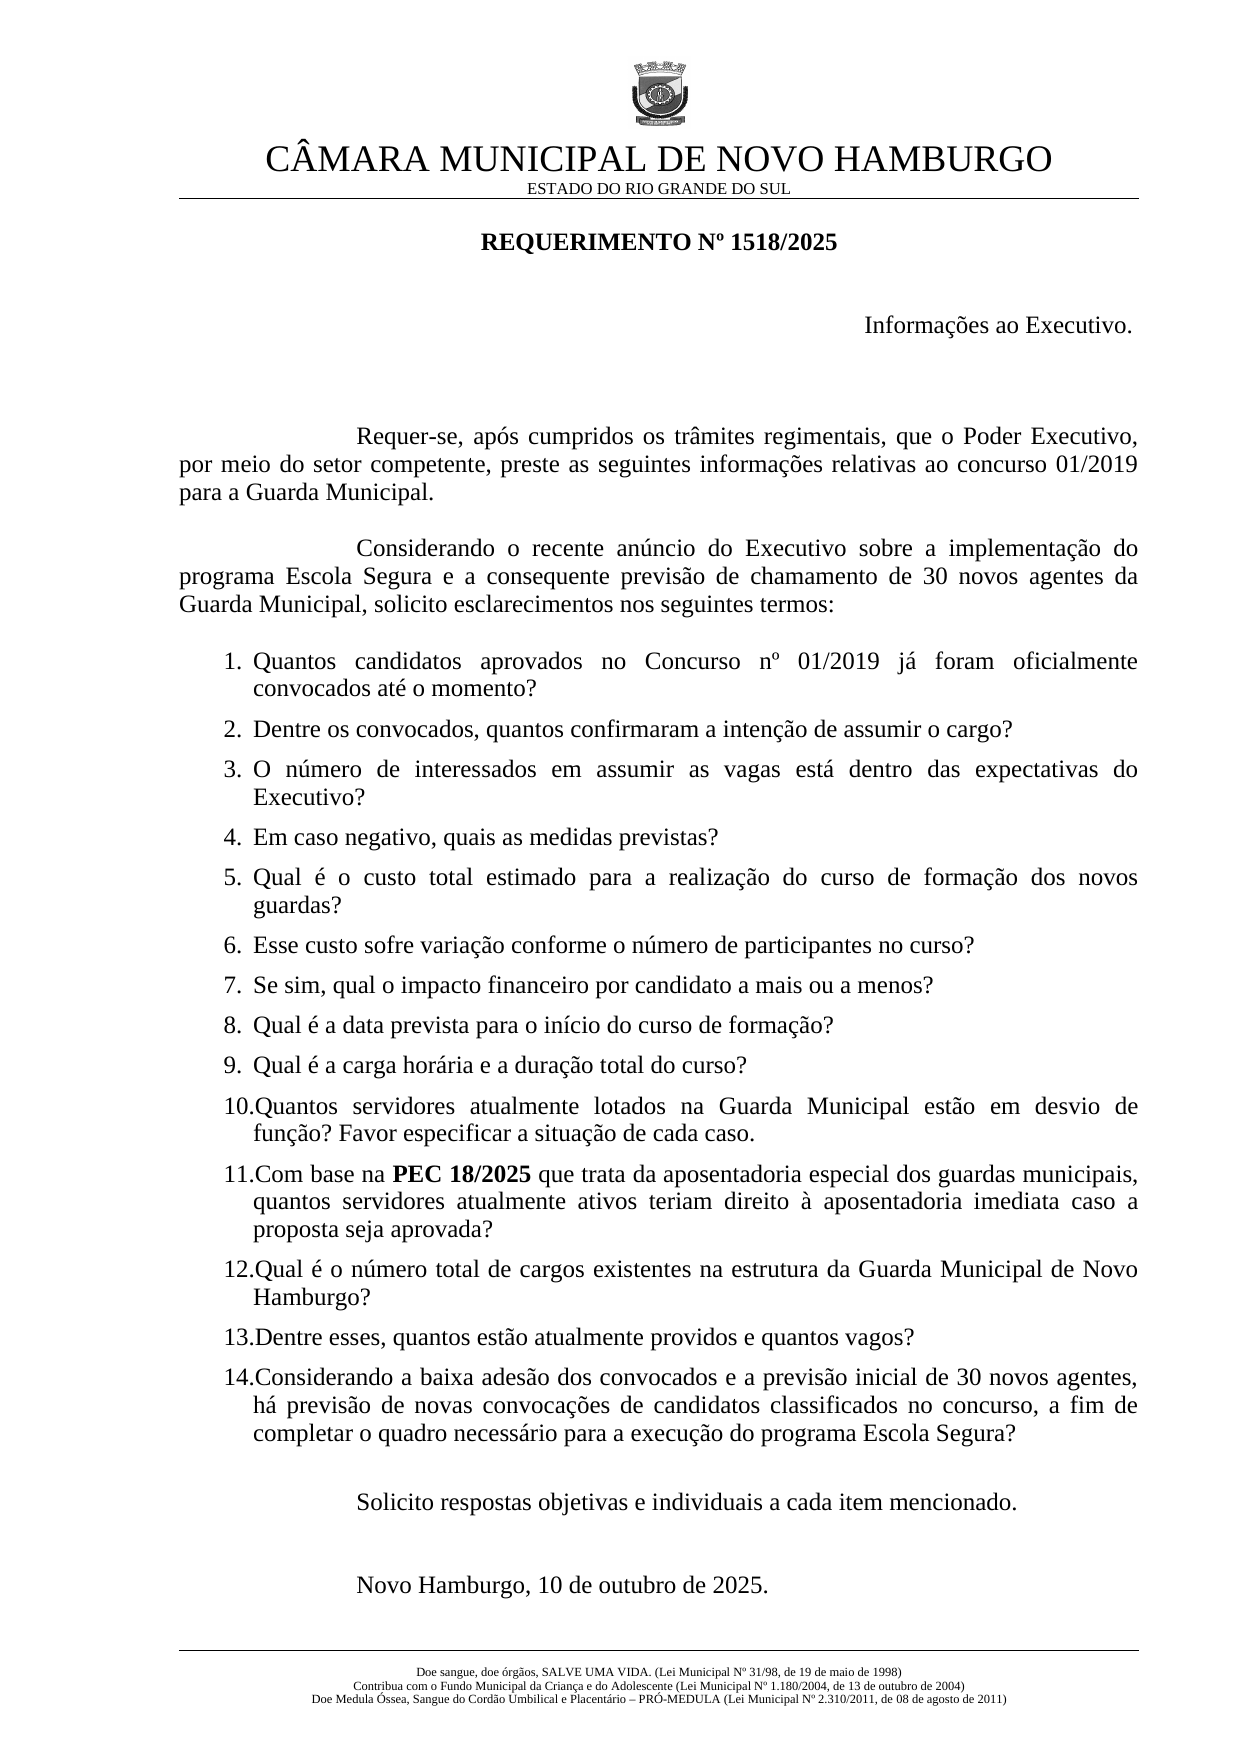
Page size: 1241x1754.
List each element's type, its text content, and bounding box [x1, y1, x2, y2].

list Dentre esses, quantos estão atualmente providos e quantos vagos? [223, 1323, 1139, 1351]
list Qual é a data prevista para o início do curso de formação? [223, 1011, 1139, 1039]
list Com base na PEC 18/2025 que trata da aposentadoria especial dos guardas municipais, quantos servidores atualmente ativos teriam direito à aposentadoria imediata caso a proposta seja aprovada? [223, 1160, 1139, 1243]
text Novo Hamburgo, 10 de outubro de 2025. [179, 1571, 1139, 1599]
list Qual é o número total de cargos existentes na estrutura da Guarda Municipal de Novo Hamburgo? [223, 1255, 1139, 1311]
list Quantos candidatos aprovados no Concurso nº 01/2019 já foram oficialmente convocados até o momento? [223, 647, 1139, 702]
list Se sim, qual o impacto financeiro por candidato a mais ou a menos? [223, 971, 1139, 999]
list Esse custo sofre variação conforme o número de participantes no curso? [223, 931, 1139, 959]
text Considerando o recente anúncio do Executivo sobre a implementação do programa Escola Segura e a consequente previsão de chamamento de 30 novos agentes da Guarda Municipal, solicito esclarecimentos nos seguintes termos: [179, 534, 1139, 618]
title REQUERIMENTO Nº 1518/2025 [179, 228, 1139, 256]
list Quantos servidores atualmente lotados na Guarda Municipal estão em desvio de função? Favor especificar a situação de cada caso. [223, 1092, 1139, 1147]
text Requer-se, após cumpridos os trâmites regimentais, que o Poder Executivo, por meio do setor competente, preste as seguintes informações relativas ao concurso 01/2019 para a Guarda Municipal. [179, 422, 1139, 505]
text Informações ao Executivo. [651, 311, 1139, 339]
list Em caso negativo, quais as medidas previstas? [223, 823, 1139, 851]
list Dentre os convocados, quantos confirmaram a intenção de assumir o cargo? [223, 715, 1139, 742]
list Considerando a baixa adesão dos convocados e a previsão inicial de 30 novos agentes, há previsão de novas convocações de candidatos classificados no concurso, a fim de completar o quadro necessário para a execução do programa Escola Segura? [223, 1363, 1139, 1447]
text Solicito respostas objetivas e individuais a cada item mencionado. [179, 1488, 1139, 1516]
list Qual é a carga horária e a duração total do curso? [223, 1052, 1139, 1079]
list Qual é o custo total estimado para a realização do curso de formação dos novos guardas? [223, 863, 1139, 918]
list O número de interessados em assumir as vagas está dentro das expectativas do Executivo? [223, 755, 1139, 810]
